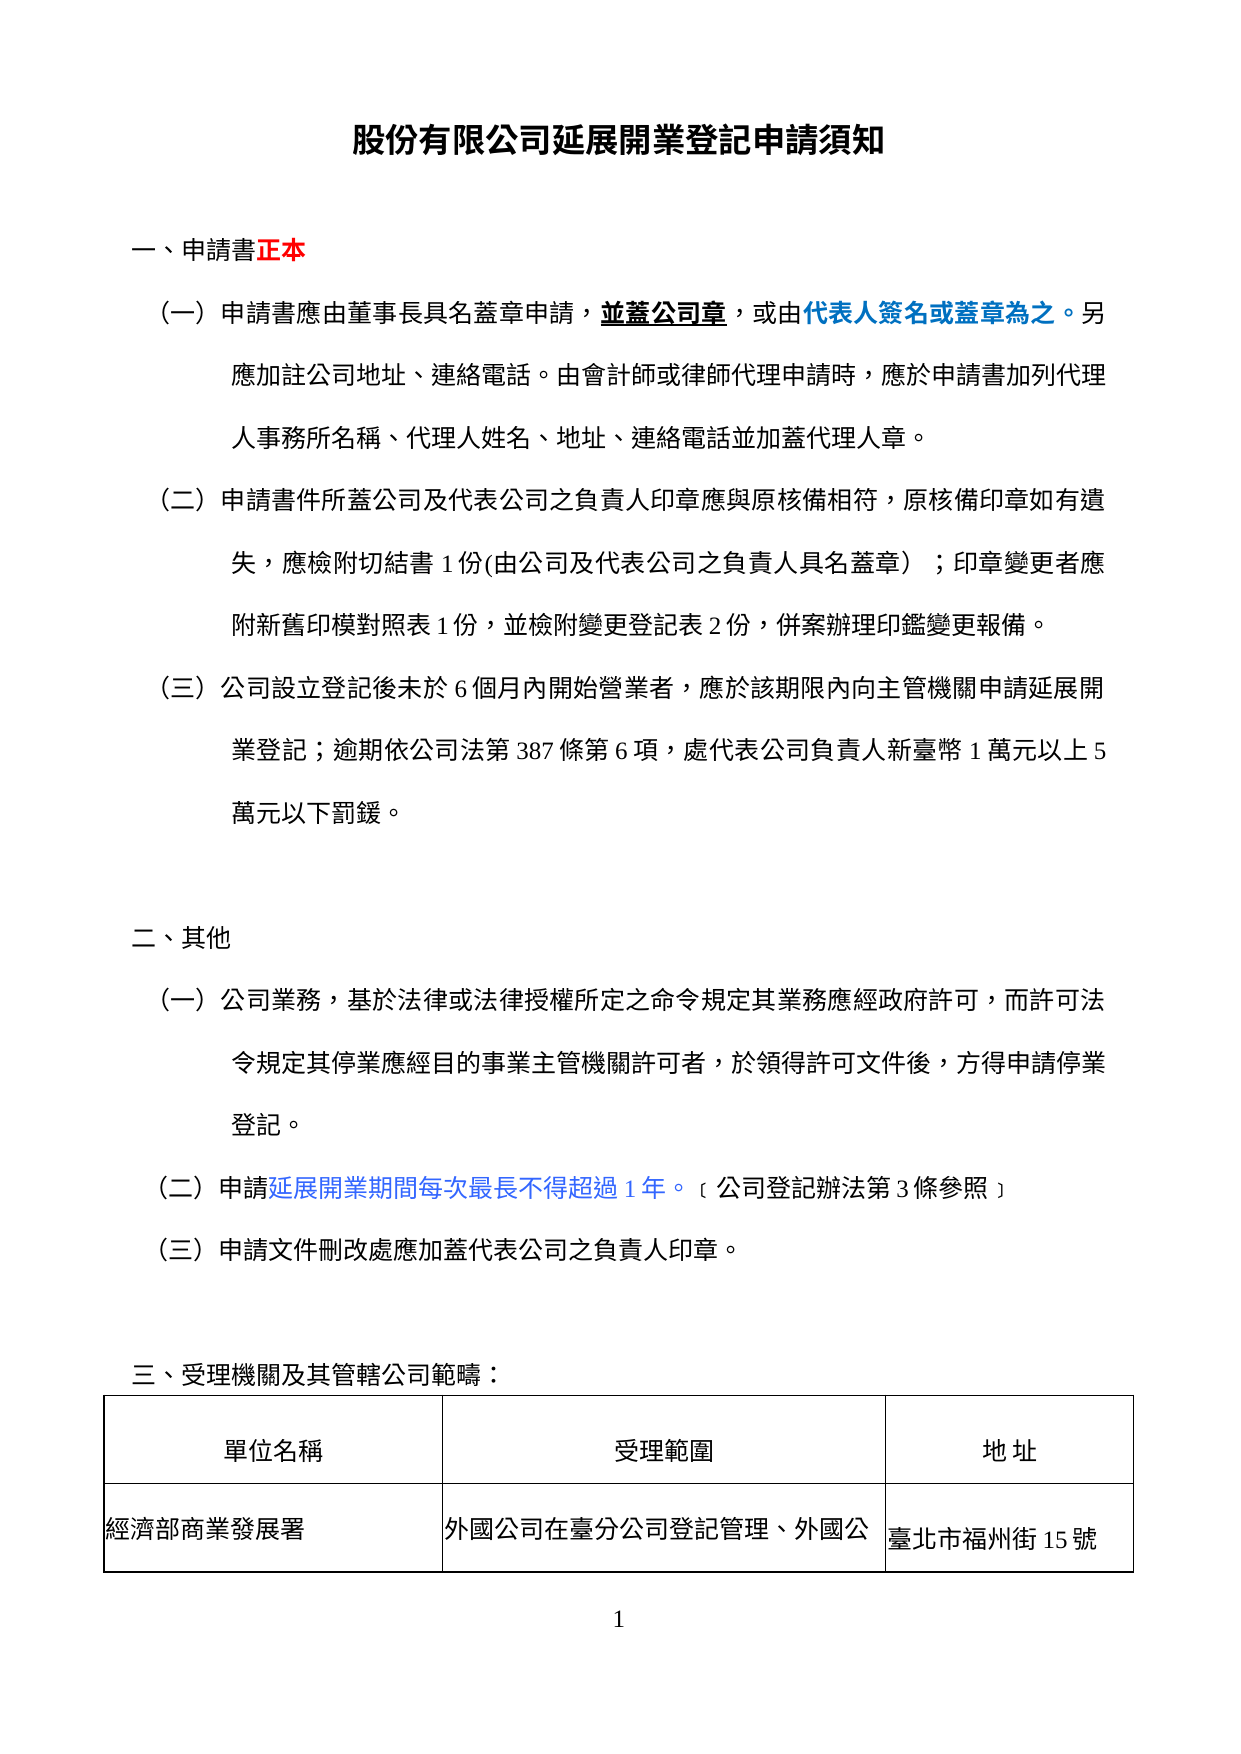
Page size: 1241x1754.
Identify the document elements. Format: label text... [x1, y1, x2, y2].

text （三）申請文件刪改處應加蓋代表公司之負責人印章。 [131, 1207, 1106, 1269]
text 一、申請書正本 [131, 207, 1106, 269]
table_cell 外國公司在臺分公司登記管理、外國公 [443, 1484, 885, 1571]
text （一）申請書應由董事長具名蓋章申請，並蓋公司章，或由代表人簽名或蓋章為之。另應加註公司地址、連絡電話。由會計師或律師代理申請時，應於申請書加列代理人事務所名稱、代理人姓名、地址、連絡電話並加蓋代理人章。 [131, 269, 1106, 457]
text （一）公司業務，基於法律或法律授權所定之命令規定其業務應經政府許可，而許可法令規定其停業應經目的事業主管機關許可者，於領得許可文件後，方得申請停業登記。 [131, 957, 1106, 1144]
text 三、受理機關及其管轄公司範疇： [131, 1332, 1106, 1394]
table_cell 經濟部商業發展署 [105, 1484, 442, 1571]
table_header 地 址 [886, 1396, 1133, 1483]
text （三）公司設立登記後未於6個月內開始營業者，應於該期限內向主管機關申請延展開業登記；逾期依公司法第387條第6項，處代表公司負責人新臺幣1萬元以上5萬元以下罰鍰。 [131, 644, 1106, 832]
text 二、其他 [131, 894, 1106, 957]
table_header 單位名稱 [105, 1396, 442, 1483]
table_header 受理範圍 [443, 1396, 885, 1483]
table_cell 臺北市福州街15號 [886, 1484, 1133, 1571]
text 股份有限公司延展開業登記申請須知 [131, 96, 1106, 159]
text （二）申請延展開業期間每次最長不得超過1年。﹝公司登記辦法第3條參照﹞ [131, 1144, 1106, 1207]
text （二）申請書件所蓋公司及代表公司之負責人印章應與原核備相符，原核備印章如有遺失，應檢附切結書1份(由公司及代表公司之負責人具名蓋章）；印章變更者應附新舊印模對照表1份，並檢附變更登記表2份，併案辦理印鑑變更報備。 [131, 457, 1106, 644]
